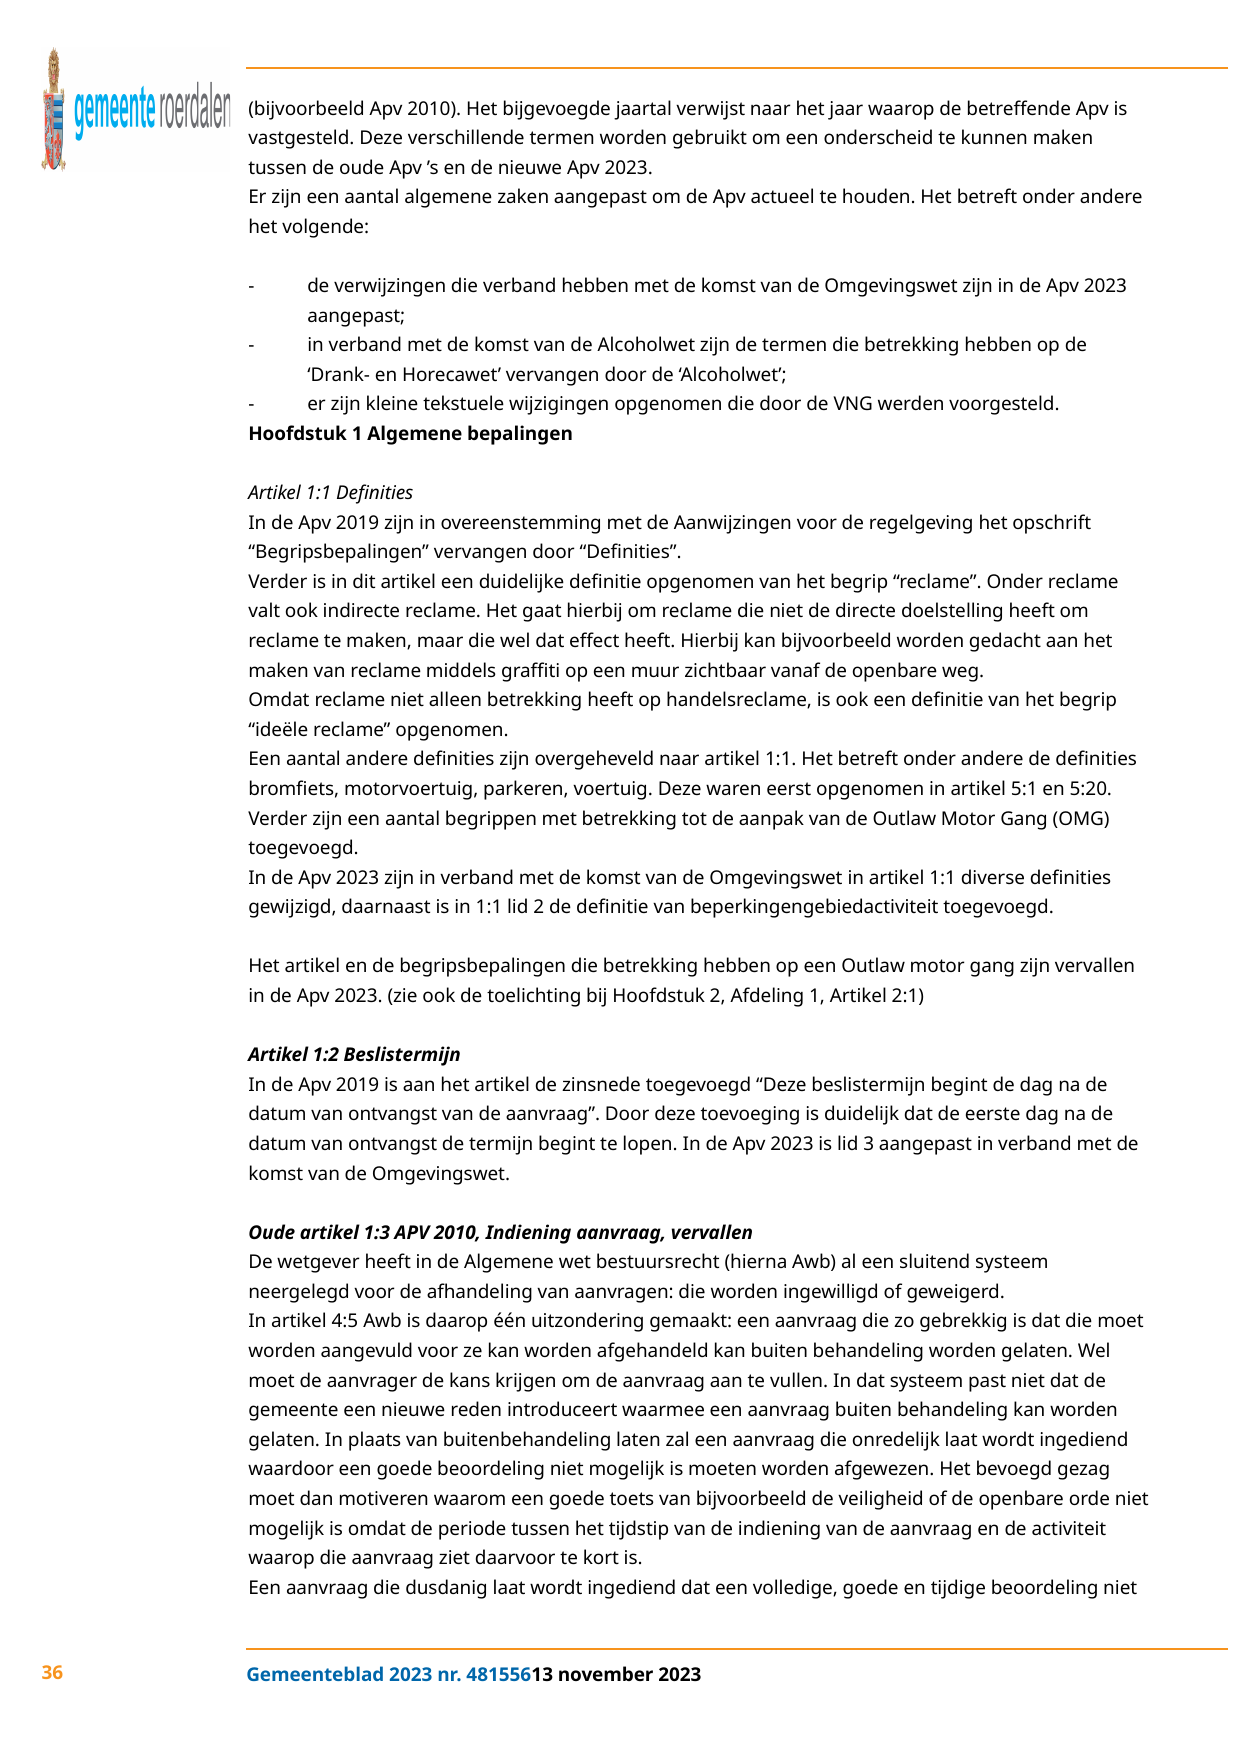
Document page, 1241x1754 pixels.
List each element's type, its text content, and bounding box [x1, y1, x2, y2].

text Oude artikel 1:3 APV 2010, Indiening aanvraag, vervallen [248, 1219, 1152, 1245]
text Hoofdstuk 1 Algemene bepalingen [248, 420, 1152, 446]
picture [41, 47, 231, 172]
text Een aanvraag die dusdanig laat wordt ingediend dat een volledige, goede en tijdige beoordeling niet [248, 1574, 1152, 1600]
text In artikel 4:5 Awb is daarop één uitzondering gemaakt: een aanvraag die zo gebrekkig is dat die moet worden aangevuld voor ze kan worden afgehandeld kan buiten behandeling worden gelaten. Wel moet de aanvrager de kans krijgen om de aanvraag aan te vullen. In dat systeem past niet dat de gemeente een nieuwe reden introduceert waarmee een aanvraag buiten behandeling kan worden gelaten. In plaats van buitenbehandeling laten zal een aanvraag die onredelijk laat wordt ingediend waardoor een goede beoordeling niet mogelijk is moeten worden afgewezen. Het bevoegd gezag moet dan motiveren waarom een goede toets van bijvoorbeeld de veiligheid of de openbare orde niet mogelijk is omdat de periode tussen het tijdstip van de indiening van de aanvraag en de activiteit waarop die aanvraag ziet daarvoor te kort is. [248, 1308, 1152, 1570]
text Verder zijn een aantal begrippen met betrekking tot de aanpak van de Outlaw Motor Gang (OMG) toegevoegd. [248, 805, 1152, 860]
text De wetgever heeft in de Algemene wet bestuursrecht (hierna Awb) al een sluitend systeem neergelegd voor de afhandeling van aanvragen: die worden ingewilligd of geweigerd. [248, 1248, 1152, 1304]
text Een aantal andere definities zijn overgeheveld naar artikel 1:1. Het betreft onder andere de definities bromfiets, motorvoertuig, parkeren, voertuig. Deze waren eerst opgenomen in artikel 5:1 en 5:20. [248, 746, 1152, 801]
text (bijvoorbeeld Apv 2010). Het bijgevoegde jaartal verwijst naar het jaar waarop de betreffende Apv is vastgesteld. Deze verschillende termen worden gebruikt om een onderscheid te kunnen maken tussen de oude Apv ’s en de nieuwe Apv 2023. [248, 95, 1152, 180]
text Het artikel en de begripsbepalingen die betrekking hebben op een Outlaw motor gang zijn vervallen in de Apv 2023. (zie ook de toelichting bij Hoofdstuk 2, Afdeling 1, Artikel 2:1) [248, 953, 1152, 1008]
text Er zijn een aantal algemene zaken aangepast om de Apv actueel te houden. Het betreft onder andere het volgende: [248, 183, 1152, 239]
text In de Apv 2019 is aan het artikel de zinsnede toegevoegd “Deze beslistermijn begint de dag na de datum van ontvangst van de aanvraag”. Door deze toevoeging is duidelijk dat de eerste dag na de datum van ontvangst de termijn begint te lopen. In de Apv 2023 is lid 3 aangepast in verband met de komst van de Omgevingswet. [248, 1071, 1152, 1186]
list in verband met de komst van de Alcoholwet zijn de termen die betrekking hebben op de ‘Drank- en Horecawet’ vervangen door de ‘Alcoholwet’; [248, 331, 1152, 387]
text In de Apv 2023 zijn in verband met de komst van de Omgevingswet in artikel 1:1 diverse definities gewijzigd, daarnaast is in 1:1 lid 2 de definitie van beperkingengebiedactiviteit toegevoegd. [248, 864, 1152, 919]
list er zijn kleine tekstuele wijzigingen opgenomen die door de VNG werden voorgesteld. [248, 391, 1152, 416]
text In de Apv 2019 zijn in overeenstemming met de Aanwijzingen voor de regelgeving het opschrift “Begripsbepalingen” vervangen door “Definities”. [248, 509, 1152, 564]
text Verder is in dit artikel een duidelijke definitie opgenomen van het begrip “reclame”. Onder reclame valt ook indirecte reclame. Het gaat hierbij om reclame die niet de directe doelstelling heeft om reclame te maken, maar die wel dat effect heeft. Hierbij kan bijvoorbeeld worden gedacht aan het maken van reclame middels graffiti op een muur zichtbaar vanaf de openbare weg. [248, 568, 1152, 683]
text Omdat reclame niet alleen betrekking heeft op handelsreclame, is ook een definitie van het begrip “ideële reclame” opgenomen. [248, 686, 1152, 742]
text Artikel 1:1 Definities [248, 479, 1152, 505]
text Artikel 1:2 Beslistermijn [248, 1041, 1152, 1067]
list de verwijzingen die verband hebben met de komst van de Omgevingswet zijn in de Apv 2023 aangepast; [248, 272, 1152, 328]
